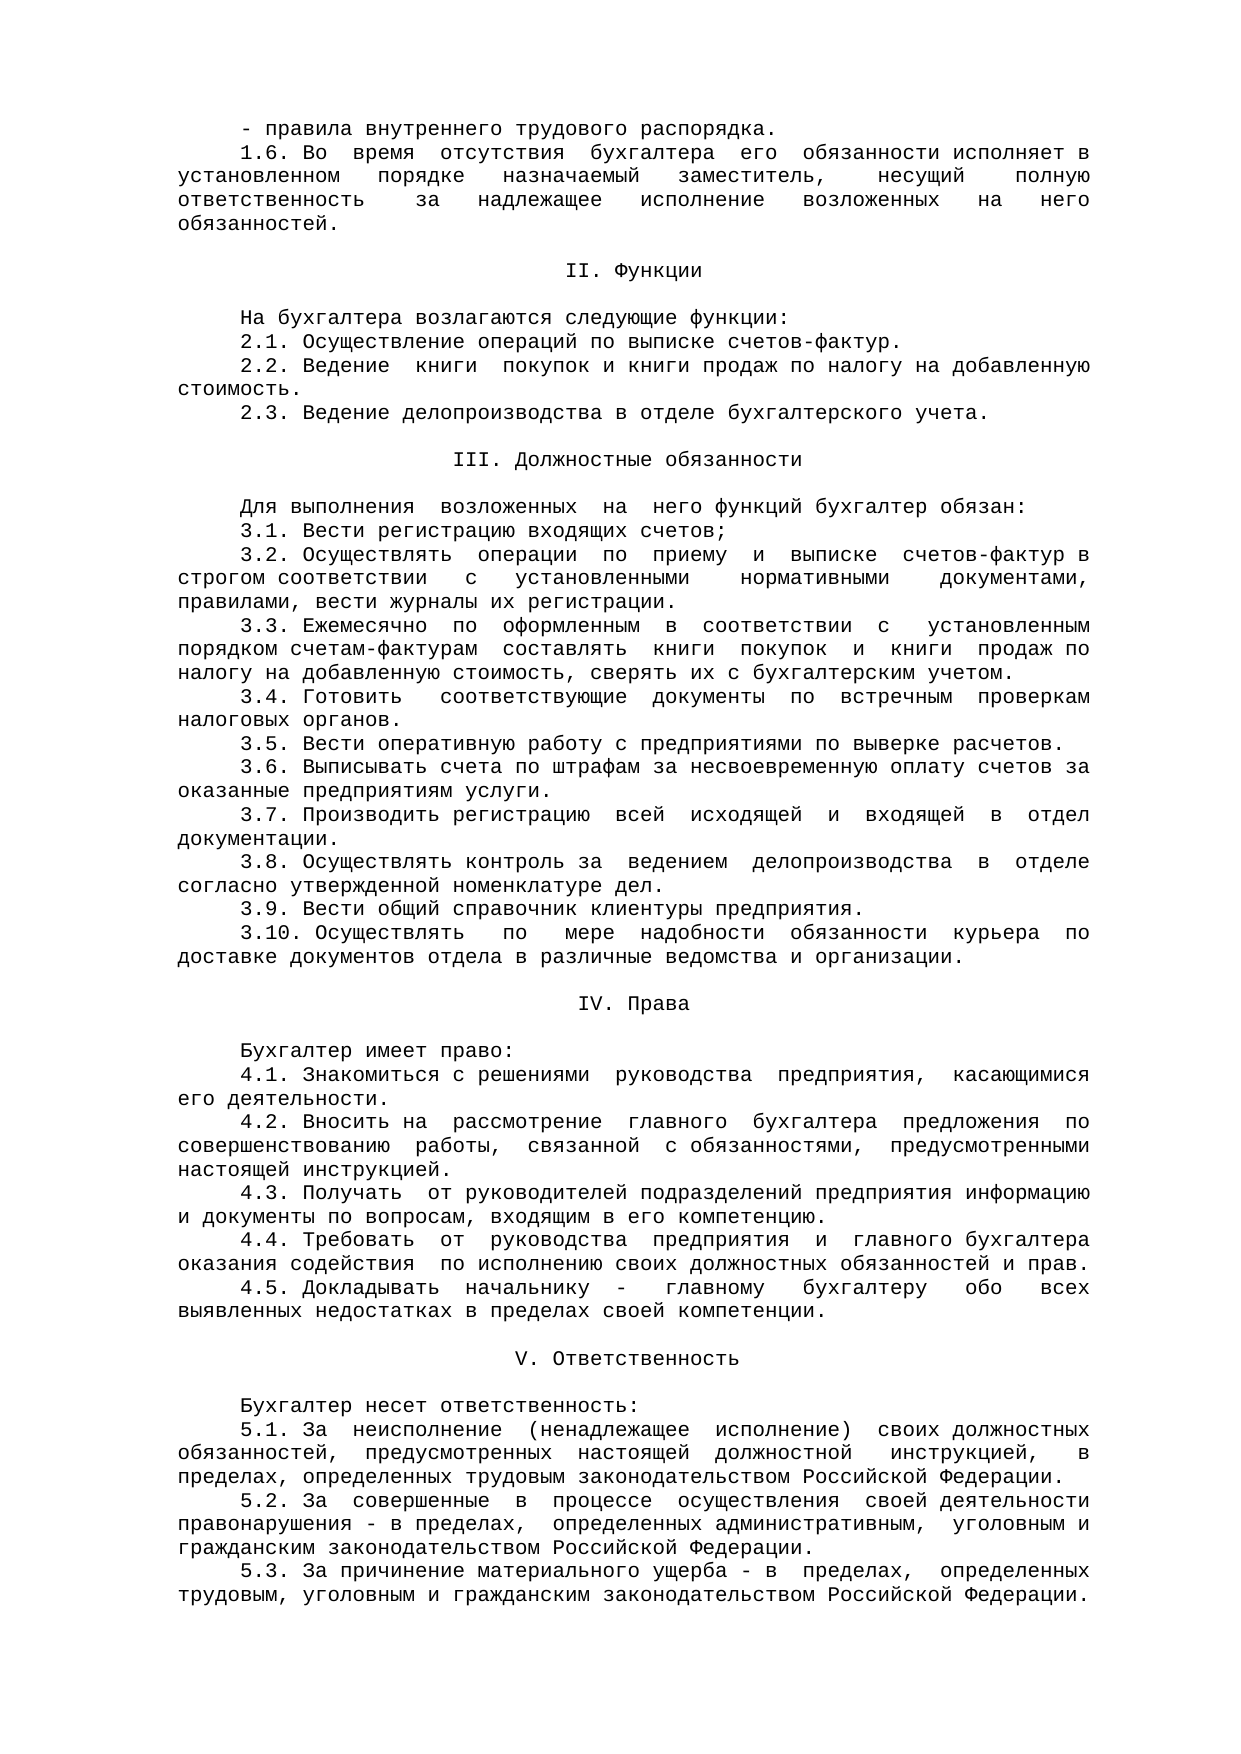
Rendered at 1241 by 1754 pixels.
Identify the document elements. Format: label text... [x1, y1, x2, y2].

text 5.1. За неисполнение (ненадлежащее исполнение) своих должностных [177, 1419, 1152, 1442]
text 3.3. Ежемесячно по оформленным в соответствии с установленным [177, 615, 1152, 638]
text 3.8. Осуществлять контроль за ведением делопроизводства в отделе [177, 851, 1152, 875]
text 1.6. Во время отсутствия бухгалтера его обязанности исполняет в [177, 142, 1152, 165]
text 4.2. Вносить на рассмотрение главного бухгалтера предложения по [177, 1111, 1152, 1135]
text оказания содействия по исполнению своих должностных обязанностей и прав. [177, 1253, 1152, 1277]
text На бухгалтера возлагаются следующие функции: [177, 307, 1152, 331]
text 5.3. За причинение материального ущерба - в пределах, определенных [177, 1561, 1152, 1584]
text II. Функции [177, 260, 1152, 284]
text выявленных недостатках в пределах своей компетенции. [177, 1300, 1152, 1324]
text порядком счетам-фактурам составлять книги покупок и книги продаж по [177, 638, 1152, 662]
text доставке документов отдела в различные ведомства и организации. [177, 946, 1152, 969]
text гражданским законодательством Российской Федерации. [177, 1537, 1152, 1561]
text строгом соответствии с установленными нормативными документами, [177, 567, 1152, 591]
text 2.1. Осуществление операций по выписке счетов-фактур. [177, 331, 1152, 354]
text налогу на добавленную стоимость, сверять их с бухгалтерским учетом. [177, 662, 1152, 686]
text 3.9. Вести общий справочник клиентуры предприятия. [177, 898, 1152, 922]
text настоящей инструкцией. [177, 1158, 1152, 1182]
text IV. Права [177, 993, 1152, 1017]
text 3.7. Производить регистрацию всей исходящей и входящей в отдел [177, 804, 1152, 827]
text его деятельности. [177, 1088, 1152, 1111]
text Бухгалтер имеет право: [177, 1040, 1152, 1064]
text обязанностей, предусмотренных настоящей должностной инструкцией, в [177, 1442, 1152, 1466]
text установленном порядке назначаемый заместитель, несущий полную [177, 165, 1152, 189]
text стоимость. [177, 378, 1152, 402]
text налоговых органов. [177, 709, 1152, 733]
text документации. [177, 827, 1152, 851]
text трудовым, уголовным и гражданским законодательством Российской Федерации. [177, 1584, 1152, 1608]
text 3.10. Осуществлять по мере надобности обязанности курьера по [177, 922, 1152, 946]
text правонарушения - в пределах, определенных административным, уголовным и [177, 1513, 1152, 1537]
text - правила внутреннего трудового распорядка. [177, 118, 1152, 142]
text 2.3. Ведение делопроизводства в отделе бухгалтерского учета. [177, 402, 1152, 426]
text 4.1. Знакомиться с решениями руководства предприятия, касающимися [177, 1064, 1152, 1088]
text 3.1. Вести регистрацию входящих счетов; [177, 520, 1152, 544]
text 3.4. Готовить соответствующие документы по встречным проверкам [177, 686, 1152, 709]
text Для выполнения возложенных на него функций бухгалтер обязан: [177, 496, 1152, 520]
text 4.3. Получать от руководителей подразделений предприятия информацию [177, 1182, 1152, 1206]
text оказанные предприятиям услуги. [177, 780, 1152, 804]
text 4.4. Требовать от руководства предприятия и главного бухгалтера [177, 1229, 1152, 1253]
text Бухгалтер несет ответственность: [177, 1395, 1152, 1419]
text 3.2. Осуществлять операции по приему и выписке счетов-фактур в [177, 544, 1152, 567]
text пределах, определенных трудовым законодательством Российской Федерации. [177, 1466, 1152, 1489]
text обязанностей. [177, 213, 1152, 236]
text 3.5. Вести оперативную работу с предприятиями по выверке расчетов. [177, 733, 1152, 757]
text 4.5. Докладывать начальнику - главному бухгалтеру обо всех [177, 1277, 1152, 1300]
text 2.2. Ведение книги покупок и книги продаж по налогу на добавленную [177, 354, 1152, 378]
text III. Должностные обязанности [177, 449, 1152, 473]
text 5.2. За совершенные в процессе осуществления своей деятельности [177, 1489, 1152, 1513]
text 3.6. Выписывать счета по штрафам за несвоевременную оплату счетов за [177, 757, 1152, 780]
text и документы по вопросам, входящим в его компетенцию. [177, 1206, 1152, 1229]
text совершенствованию работы, связанной с обязанностями, предусмотренными [177, 1135, 1152, 1158]
text правилами, вести журналы их регистрации. [177, 591, 1152, 615]
text ответственность за надлежащее исполнение возложенных на него [177, 189, 1152, 213]
text согласно утвержденной номенклатуре дел. [177, 875, 1152, 898]
text V. Ответственность [177, 1348, 1152, 1371]
